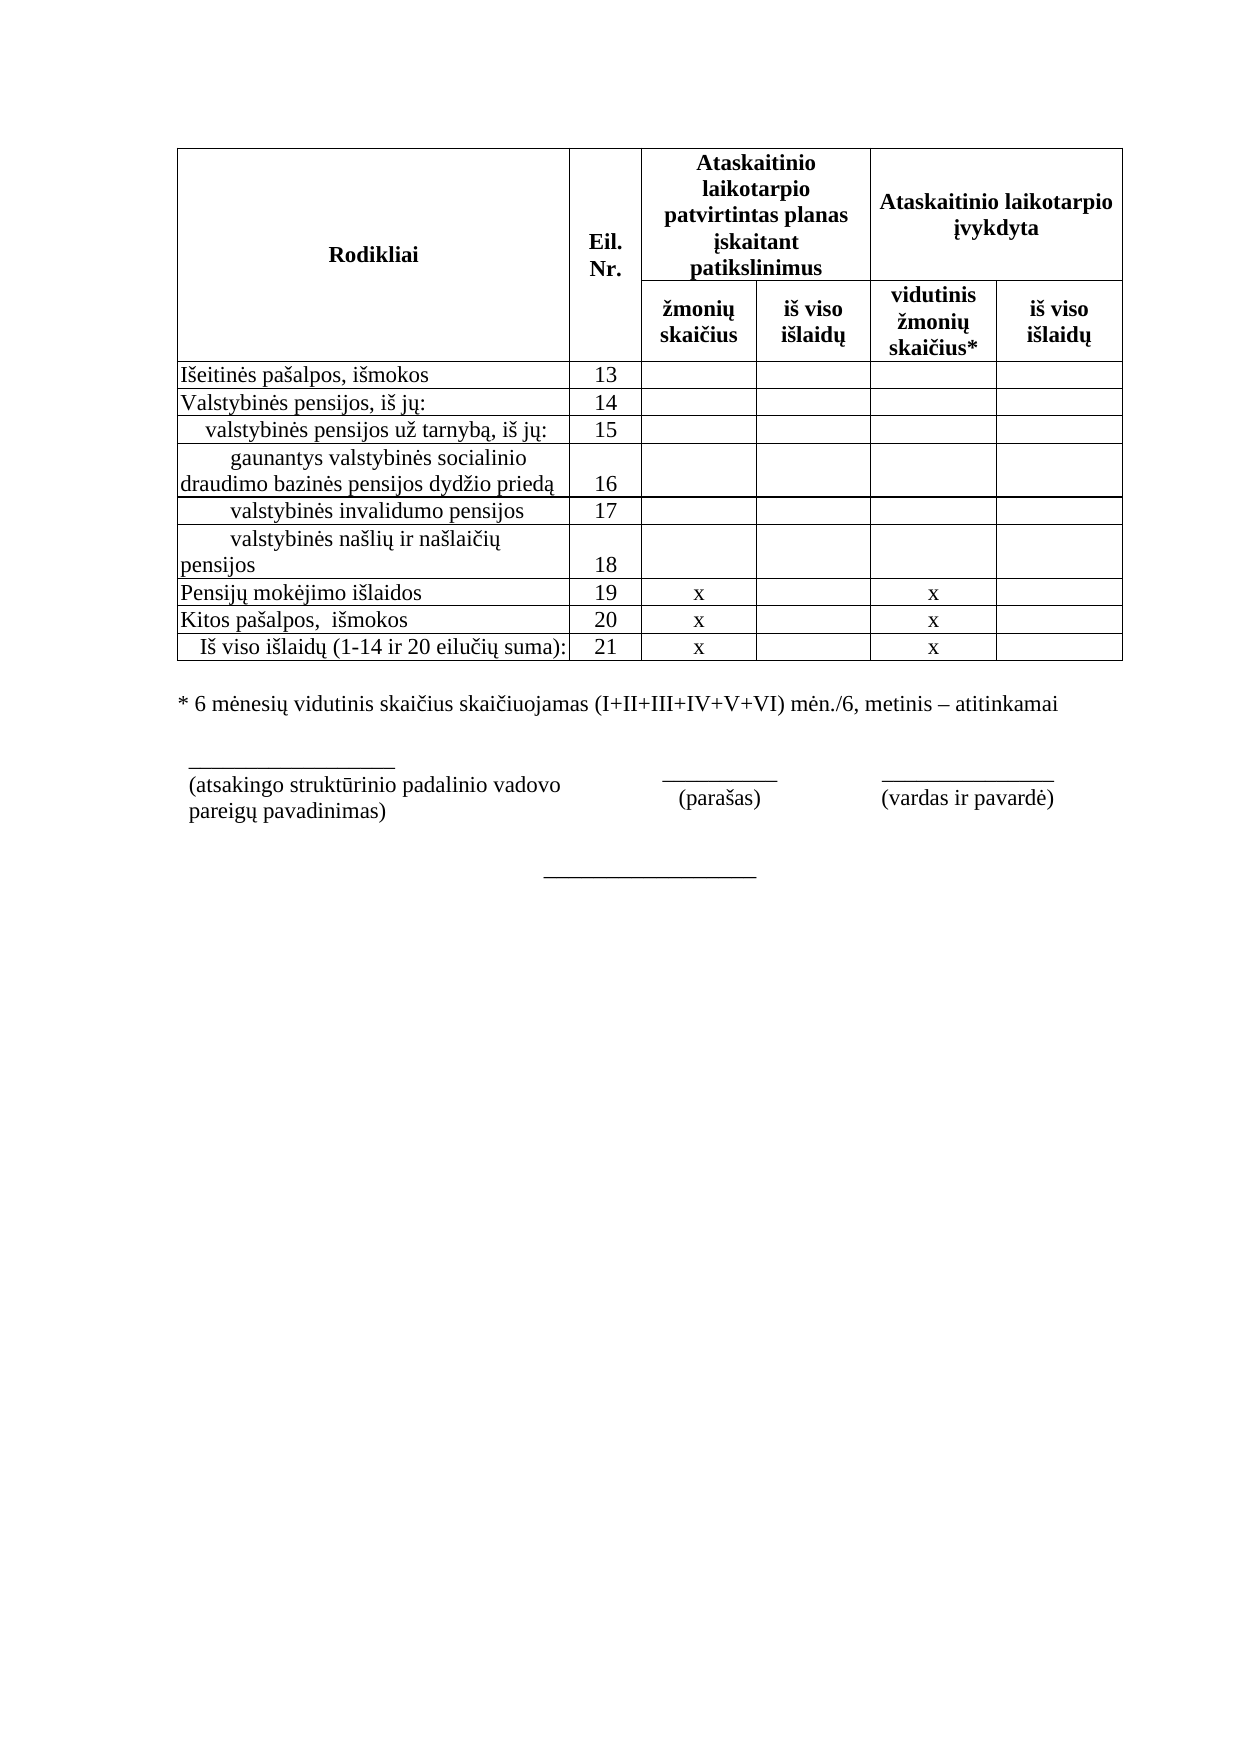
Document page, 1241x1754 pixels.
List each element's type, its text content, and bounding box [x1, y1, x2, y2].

table_cell 16 [570, 444, 641, 496]
table_cell 13 [570, 362, 641, 388]
table_cell [642, 444, 756, 496]
table_cell [757, 606, 870, 632]
table_cell [642, 389, 756, 415]
table_cell valstybinės našlių ir našlaičių pensijos [178, 525, 569, 578]
table_cell 19 [570, 579, 641, 605]
table_cell x [642, 634, 756, 660]
table_cell [997, 606, 1122, 632]
table_cell [871, 389, 996, 415]
table_cell x [871, 606, 996, 632]
table_cell Išeitinės pašalpos, išmokos [178, 362, 569, 388]
table_cell [757, 579, 870, 605]
table_cell [871, 362, 996, 388]
table_cell [757, 389, 870, 415]
table_cell x [871, 634, 996, 660]
table_cell 20 [570, 606, 641, 632]
table_header Ataskaitinio laikotarpio įvykdyta [871, 149, 1122, 280]
table_cell [642, 525, 756, 578]
table_header __________ (parašas) [626, 745, 813, 824]
table_cell 14 [570, 389, 641, 415]
table_cell Valstybinės pensijos, iš jų: [178, 389, 569, 415]
table_cell [871, 525, 996, 578]
table_cell valstybinės invalidumo pensijos [178, 498, 569, 524]
table_cell 21 [570, 634, 641, 660]
table_cell [997, 634, 1122, 660]
table_header __________________ (atsakingo struktūrinio padalinio vadovo pareigų pavadinimas) [177, 745, 626, 824]
table_cell [997, 444, 1122, 496]
table_cell 18 [570, 525, 641, 578]
table_cell [997, 525, 1122, 578]
table_cell [997, 389, 1122, 415]
table_cell vidutinis žmonių skaičius* [871, 281, 996, 361]
table_cell [757, 416, 870, 443]
table_cell [642, 362, 756, 388]
table_cell [757, 498, 870, 524]
text _________________ [177, 852, 1122, 881]
table_cell [642, 416, 756, 443]
table_cell žmonių skaičius [642, 281, 756, 361]
text * 6 mėnesių vidutinis skaičius skaičiuojamas (I+II+III+IV+V+VI) mėn./6, metinis – atitinkamai [177, 689, 1122, 716]
table_cell [997, 362, 1122, 388]
table_header _______________ (vardas ir pavardė) [814, 745, 1122, 824]
table_cell Kitos pašalpos, išmokos [178, 606, 569, 632]
table_cell [871, 416, 996, 443]
table_cell 17 [570, 498, 641, 524]
table_cell [757, 362, 870, 388]
table_cell [871, 498, 996, 524]
table_cell 15 [570, 416, 641, 443]
table_header Eil. Nr. [570, 149, 641, 361]
table_cell [997, 579, 1122, 605]
table_cell [757, 634, 870, 660]
table_cell valstybinės pensijos už tarnybą, iš jų: [178, 416, 569, 443]
table_cell x [871, 579, 996, 605]
table_cell Iš viso išlaidų (1-14 ir 20 eilučių suma): [178, 634, 569, 660]
table_header Rodikliai [178, 149, 569, 361]
table_cell gaunantys valstybinės socialinio draudimo bazinės pensijos dydžio priedą [178, 444, 569, 496]
table_cell [757, 444, 870, 496]
table_cell iš viso išlaidų [757, 281, 870, 361]
table_header Ataskaitinio laikotarpio patvirtintas planas įskaitant patikslinimus [642, 149, 870, 280]
table_cell [757, 525, 870, 578]
table_cell x [642, 606, 756, 632]
table_cell x [642, 579, 756, 605]
table_cell [871, 444, 996, 496]
table_cell [997, 498, 1122, 524]
table_cell [997, 416, 1122, 443]
table_cell iš viso išlaidų [997, 281, 1122, 361]
table_cell [642, 498, 756, 524]
table_cell Pensijų mokėjimo išlaidos [178, 579, 569, 605]
